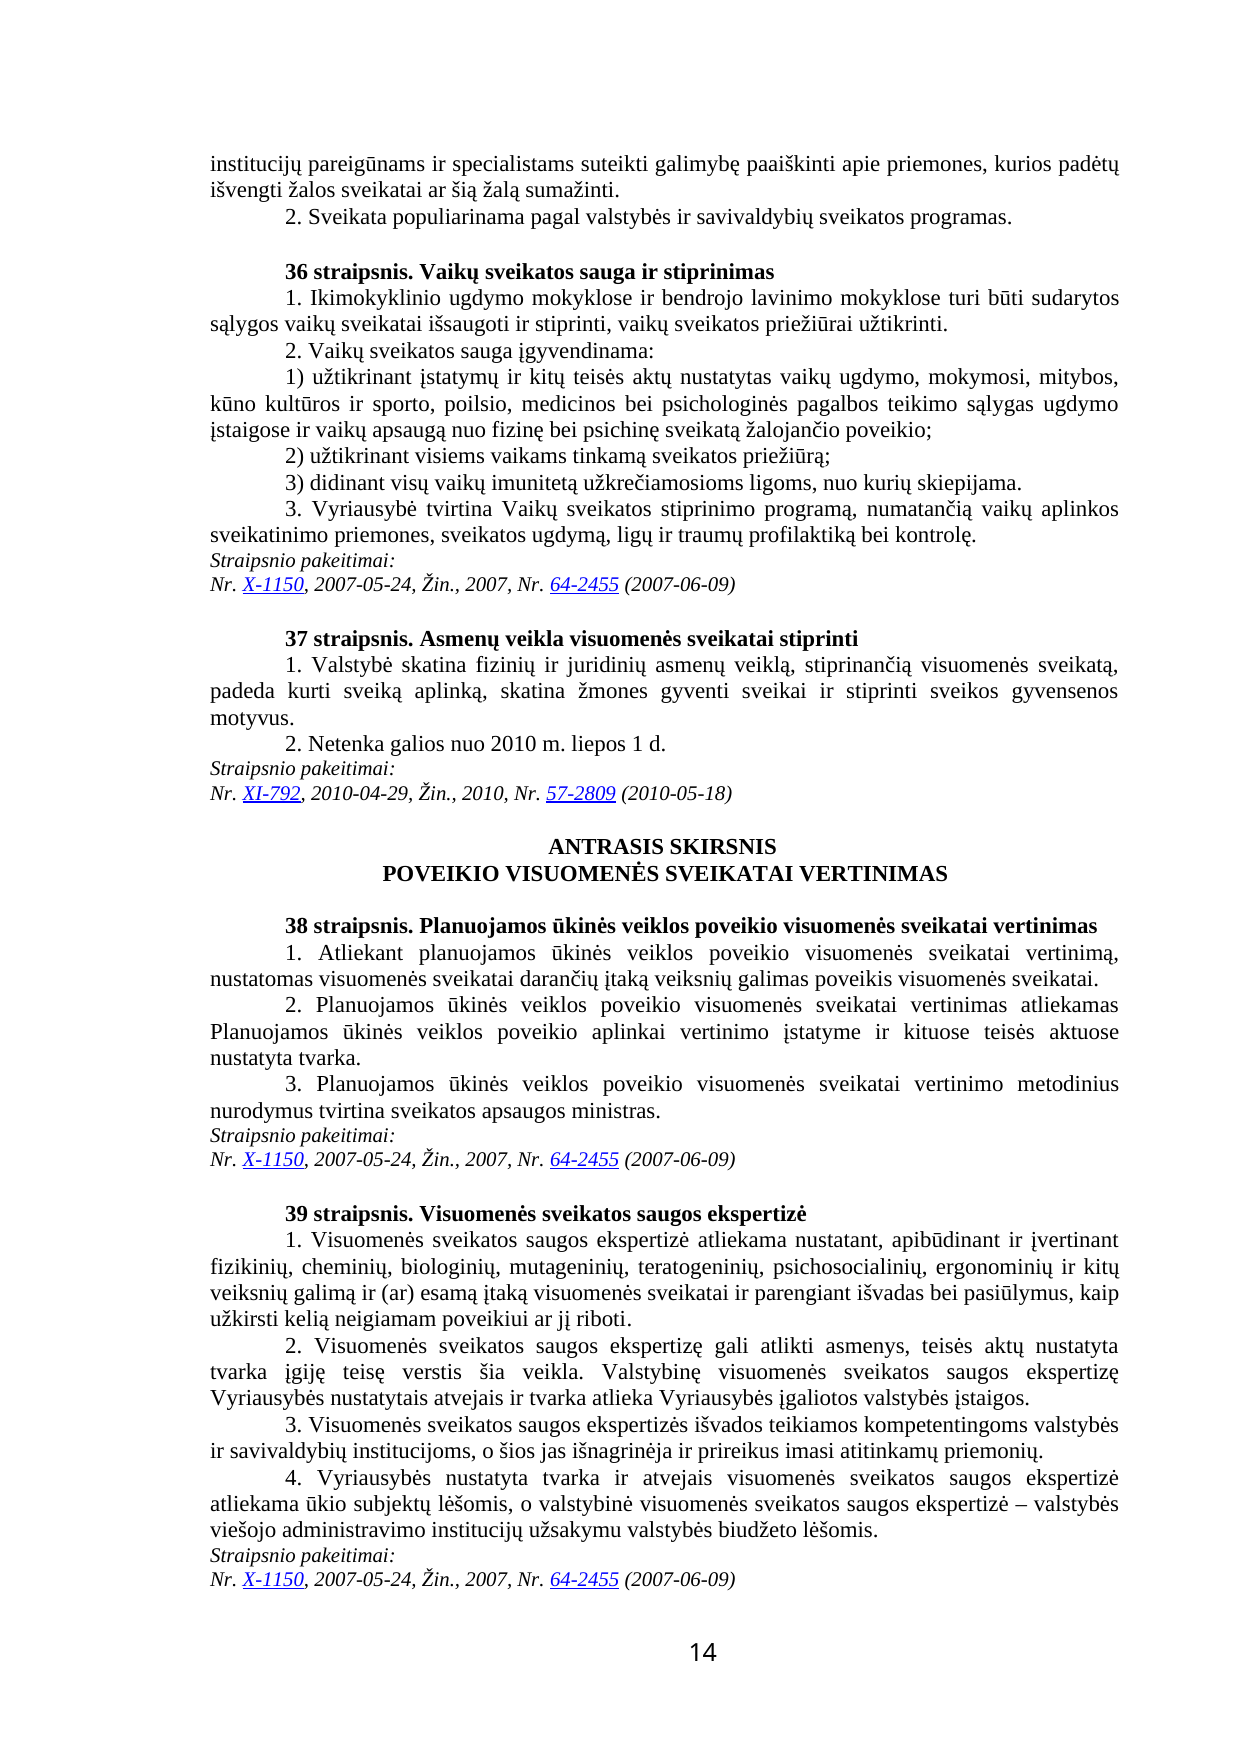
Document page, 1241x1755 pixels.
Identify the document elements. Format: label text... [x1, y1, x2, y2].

text Nr. XI-792, 2010-04-29, Žin., 2010, Nr. 57-2809 (2010-05-18) [210, 780, 1120, 804]
subtitle 39 straipsnis. Visuomenės sveikatos saugos ekspertizė [210, 1200, 1120, 1226]
text 3. Vyriausybė tvirtina Vaikų sveikatos stiprinimo programą, numatančią vaikų aplinkos sveikatinimo priemones, sveikatos ugdymą, ligų ir traumų profilaktiką bei kontrolę. [210, 495, 1120, 548]
text 2) užtikrinant visiems vaikams tinkamą sveikatos priežiūrą; [210, 442, 1120, 469]
text 1. Ikimokyklinio ugdymo mokyklose ir bendrojo lavinimo mokyklose turi būti sudarytos sąlygos vaikų sveikatai išsaugoti ir stiprinti, vaikų sveikatos priežiūrai užtikrinti. [210, 284, 1120, 337]
text 3. Planuojamos ūkinės veiklos poveikio visuomenės sveikatai vertinimo metodinius nurodymus tvirtina sveikatos apsaugos ministras. [210, 1070, 1120, 1123]
text Straipsnio pakeitimai: [210, 1123, 1120, 1147]
text Nr. X-1150, 2007-05-24, Žin., 2007, Nr. 64-2455 (2007-06-09) [210, 1567, 1120, 1591]
text 2. Sveikata populiarinama pagal valstybės ir savivaldybių sveikatos programas. [210, 203, 1120, 229]
subtitle ANTRASIS SKIRSNIS [210, 833, 1120, 859]
text 1. Atliekant planuojamos ūkinės veiklos poveikio visuomenės sveikatai vertinimą, nustatomas visuomenės sveikatai darančių įtaką veiksnių galimas poveikis visuomenės sveikatai. [210, 939, 1120, 991]
text POVEIKIO VISUOMENĖS SVEIKATAI VERTINIMAS [210, 859, 1120, 886]
subtitle 1. Visuomenės sveikatos saugos ekspertizė atliekama nustatant, apibūdinant ir įvertinant fizikinių, cheminių, biologinių, mutageninių, teratogeninių, psichosocialinių, ergonominių ir kitų veiksnių galimą ir (ar) esamą įtaką visuomenės sveikatai ir parengiant išvadas bei pasiūlymus, kaip užkirsti kelią neigiamam poveikiui ar jį riboti. [210, 1226, 1120, 1332]
text 3. Visuomenės sveikatos saugos ekspertizės išvados teikiamos kompetentingoms valstybės ir savivaldybių institucijoms, o šios jas išnagrinėja ir prireikus imasi atitinkamų priemonių. [210, 1411, 1120, 1463]
text Nr. X-1150, 2007-05-24, Žin., 2007, Nr. 64-2455 (2007-06-09) [210, 1147, 1120, 1171]
text 2. Vaikų sveikatos sauga įgyvendinama: [210, 337, 1120, 363]
text Straipsnio pakeitimai: [210, 548, 1120, 572]
text 2. Netenka galios nuo 2010 m. liepos 1 d. [210, 730, 1120, 756]
text 1. Valstybė skatina fizinių ir juridinių asmenų veiklą, stiprinančią visuomenės sveikatą, padeda kurti sveiką aplinką, skatina žmones gyventi sveikai ir stiprinti sveikos gyvensenos motyvus. [210, 651, 1120, 730]
text institucijų pareigūnams ir specialistams suteikti galimybę paaiškinti apie priemones, kurios padėtų išvengti žalos sveikatai ar šią žalą sumažinti. [210, 150, 1120, 203]
subtitle 37 straipsnis. Asmenų veikla visuomenės sveikatai stiprinti [210, 624, 1120, 651]
text 2. Visuomenės sveikatos saugos ekspertizę gali atlikti asmenys, teisės aktų nustatyta tvarka įgiję teisę verstis šia veikla. Valstybinę visuomenės sveikatos saugos ekspertizę Vyriausybės nustatytais atvejais ir tvarka atlieka Vyriausybės įgaliotos valstybės įstaigos. [210, 1332, 1120, 1411]
text Straipsnio pakeitimai: [210, 1543, 1120, 1567]
text Straipsnio pakeitimai: [210, 756, 1120, 780]
text 3) didinant visų vaikų imunitetą užkrečiamosioms ligoms, nuo kurių skiepijama. [210, 469, 1120, 495]
text 38 straipsnis. Planuojamos ūkinės veiklos poveikio visuomenės sveikatai vertinimas [285, 912, 1120, 939]
text Nr. X-1150, 2007-05-24, Žin., 2007, Nr. 64-2455 (2007-06-09) [210, 572, 1120, 596]
text 36 straipsnis. Vaikų sveikatos sauga ir stiprinimas [210, 258, 1120, 284]
text 1) užtikrinant įstatymų ir kitų teisės aktų nustatytas vaikų ugdymo, mokymosi, mitybos, kūno kultūros ir sporto, poilsio, medicinos bei psichologinės pagalbos teikimo sąlygas ugdymo įstaigose ir vaikų apsaugą nuo fizinę bei psichinę sveikatą žalojančio poveikio; [210, 363, 1120, 442]
text 4. Vyriausybės nustatyta tvarka ir atvejais visuomenės sveikatos saugos ekspertizė atliekama ūkio subjektų lėšomis, o valstybinė visuomenės sveikatos saugos ekspertizė – valstybės viešojo administravimo institucijų užsakymu valstybės biudžeto lėšomis. [210, 1463, 1120, 1543]
text 2. Planuojamos ūkinės veiklos poveikio visuomenės sveikatai vertinimas atliekamas Planuojamos ūkinės veiklos poveikio aplinkai vertinimo įstatyme ir kituose teisės aktuose nustatyta tvarka. [210, 991, 1120, 1070]
